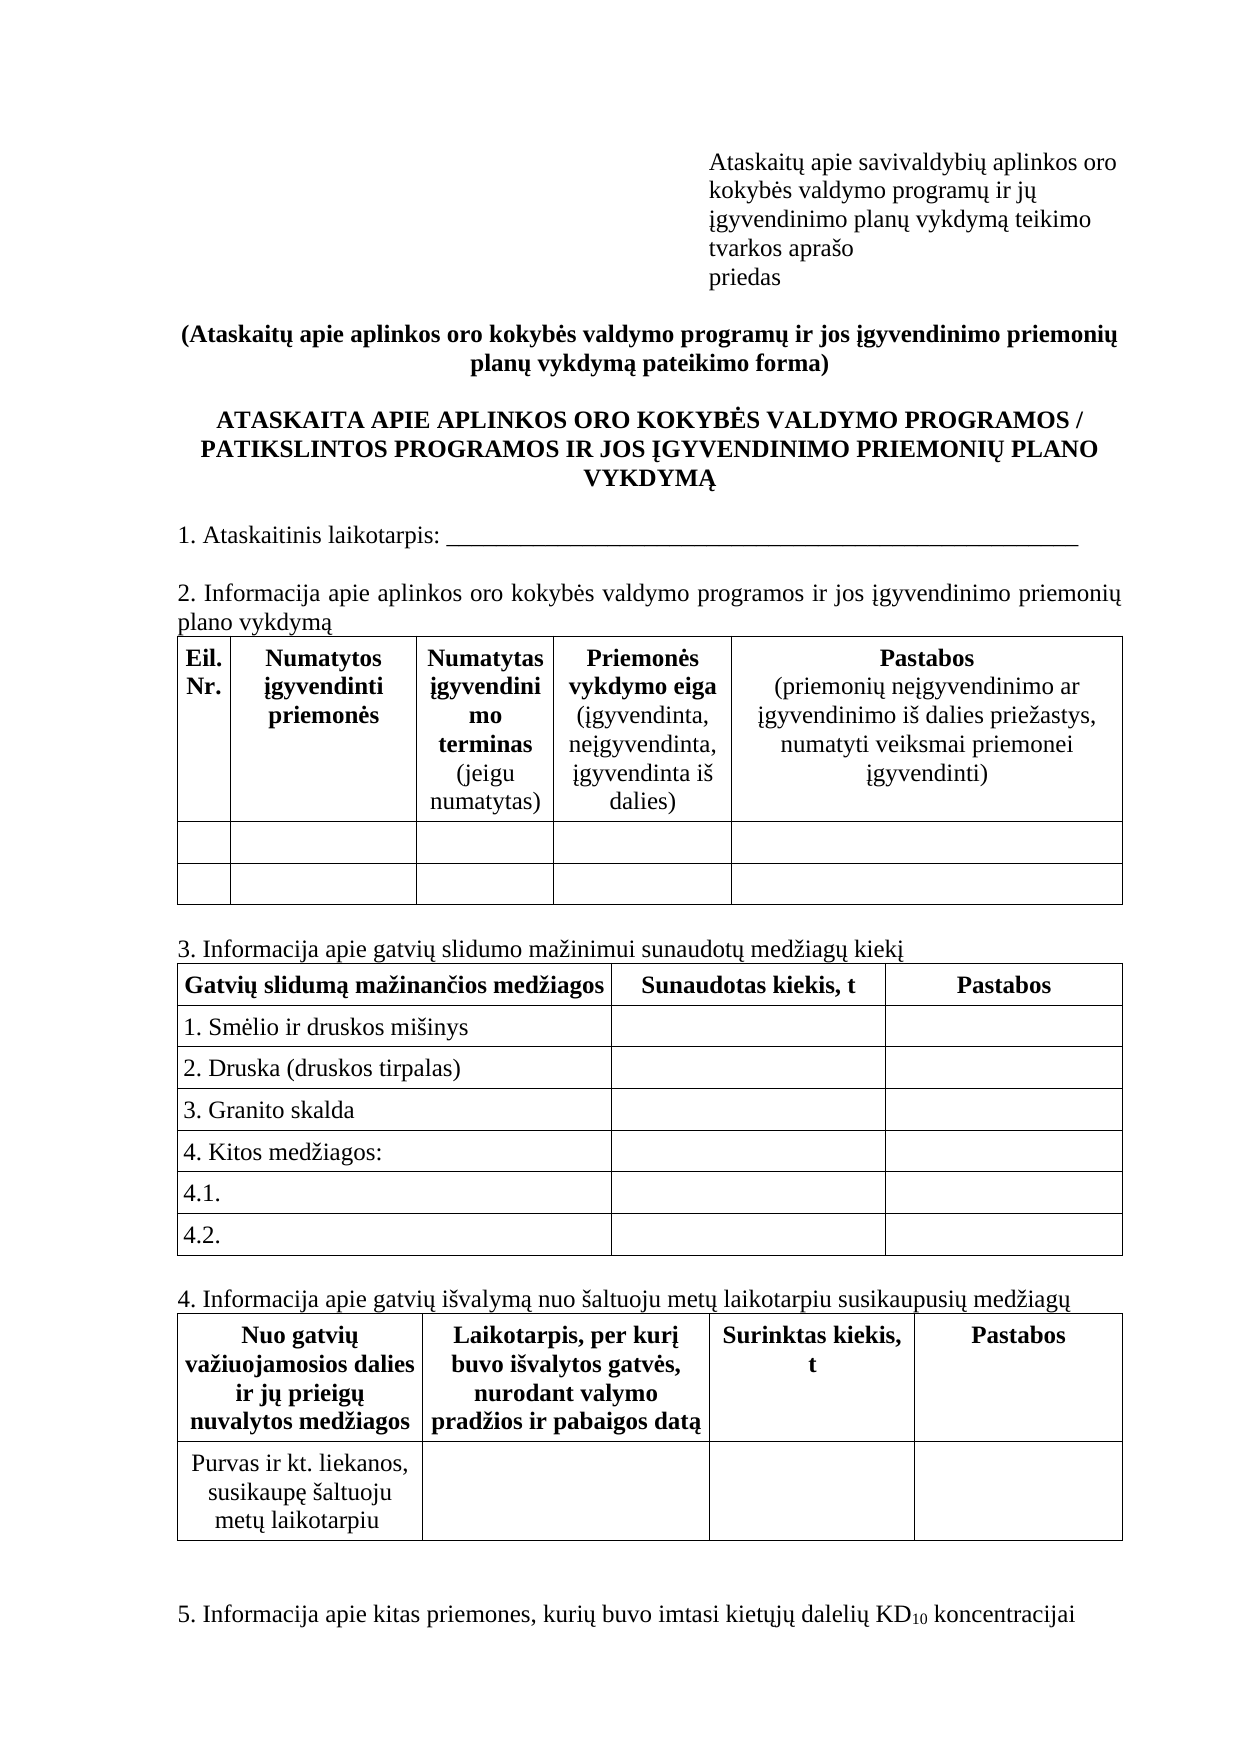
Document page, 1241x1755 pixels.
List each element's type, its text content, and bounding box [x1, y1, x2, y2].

table_header Numatytos įgyvendinti priemonės [231, 637, 416, 821]
text priedas [177, 262, 1122, 291]
table_header Sunaudotas kiekis, t [612, 964, 885, 1004]
text (Ataskaitų apie aplinkos oro kokybės valdymo programų ir jos įgyvendinimo priemonių planų vykdymą pateikimo forma) [177, 319, 1122, 377]
table_cell [886, 1214, 1122, 1254]
table_cell [612, 1131, 885, 1171]
text 2. Informacija apie aplinkos oro kokybės valdymo programos ir jos įgyvendinimo priemonių plano vykdymą [177, 578, 1122, 636]
table_cell [612, 1047, 885, 1088]
table_header Nuo gatvių važiuojamosios dalies ir jų prieigų nuvalytos medžiagos [178, 1314, 422, 1441]
table_cell 4. Kitos medžiagos: [178, 1131, 611, 1171]
table_header Gatvių slidumą mažinančios medžiagos [178, 964, 611, 1004]
table_cell [417, 864, 553, 904]
table_cell 4.1. [178, 1172, 611, 1213]
table_cell [231, 822, 416, 863]
table_cell [178, 864, 230, 904]
table_cell [554, 864, 731, 904]
table_header Surinktas kiekis, t [710, 1314, 914, 1441]
text 4. Informacija apie gatvių išvalymą nuo šaltuoju metų laikotarpiu susikaupusių medžiagų [177, 1284, 1122, 1313]
text Ataskaita APIE aplinkos oro kokybės valdymo programos / patikslintos programos ir jos įgyvendinimo priemonių plano vykdymą [177, 406, 1122, 492]
table_cell Purvas ir kt. liekanos, susikaupę šaltuoju metų laikotarpiu [178, 1442, 422, 1540]
text įgyvendinimo planų vykdymą teikimo [177, 204, 1122, 233]
table_cell [732, 864, 1122, 904]
text kokybės valdymo programų ir jų [177, 176, 1122, 204]
text 3. Informacija apie gatvių slidumo mažinimui sunaudotų medžiagų kiekį [177, 934, 1122, 963]
table_cell [886, 1089, 1122, 1129]
table_header Pastabos (priemonių neįgyvendinimo ar įgyvendinimo iš dalies priežastys, numatyti veiksmai priemonei įgyvendinti) [732, 637, 1122, 821]
table_header Numatytas įgyvendinimo terminas (jeigu numatytas) [417, 637, 553, 821]
table_header Priemonės vykdymo eiga (įgyvendinta, neįgyvendinta, įgyvendinta iš dalies) [554, 637, 731, 821]
table_cell [417, 822, 553, 863]
table_cell [886, 1131, 1122, 1171]
text 1. Ataskaitinis laikotarpis: [177, 521, 1122, 549]
table_cell [612, 1214, 885, 1254]
text 5. Informacija apie kitas priemones, kurių buvo imtasi kietųjų dalelių KD10 koncentracijai [177, 1599, 1122, 1627]
table_cell [612, 1006, 885, 1046]
table_header Laikotarpis, per kurį buvo išvalytos gatvės, nurodant valymo pradžios ir pabaigos datą [423, 1314, 709, 1441]
table_cell [915, 1442, 1122, 1540]
table_cell 3. Granito skalda [178, 1089, 611, 1129]
table_cell [886, 1047, 1122, 1088]
table_cell [423, 1442, 709, 1540]
table_cell [612, 1172, 885, 1213]
table_cell [886, 1006, 1122, 1046]
table_cell [554, 822, 731, 863]
table_cell [231, 864, 416, 904]
text Ataskaitų apie savivaldybių aplinkos oro [177, 147, 1122, 176]
table_cell [732, 822, 1122, 863]
table_header Pastabos [886, 964, 1122, 1004]
table_header Eil. Nr. [178, 637, 230, 821]
table_cell 4.2. [178, 1214, 611, 1254]
table_cell [886, 1172, 1122, 1213]
table_cell 2. Druska (druskos tirpalas) [178, 1047, 611, 1088]
text tvarkos aprašo [177, 233, 1122, 262]
table_cell [178, 822, 230, 863]
table_cell [612, 1089, 885, 1129]
table_cell [710, 1442, 914, 1540]
table_cell 1. Smėlio ir druskos mišinys [178, 1006, 611, 1046]
table_header Pastabos [915, 1314, 1122, 1441]
